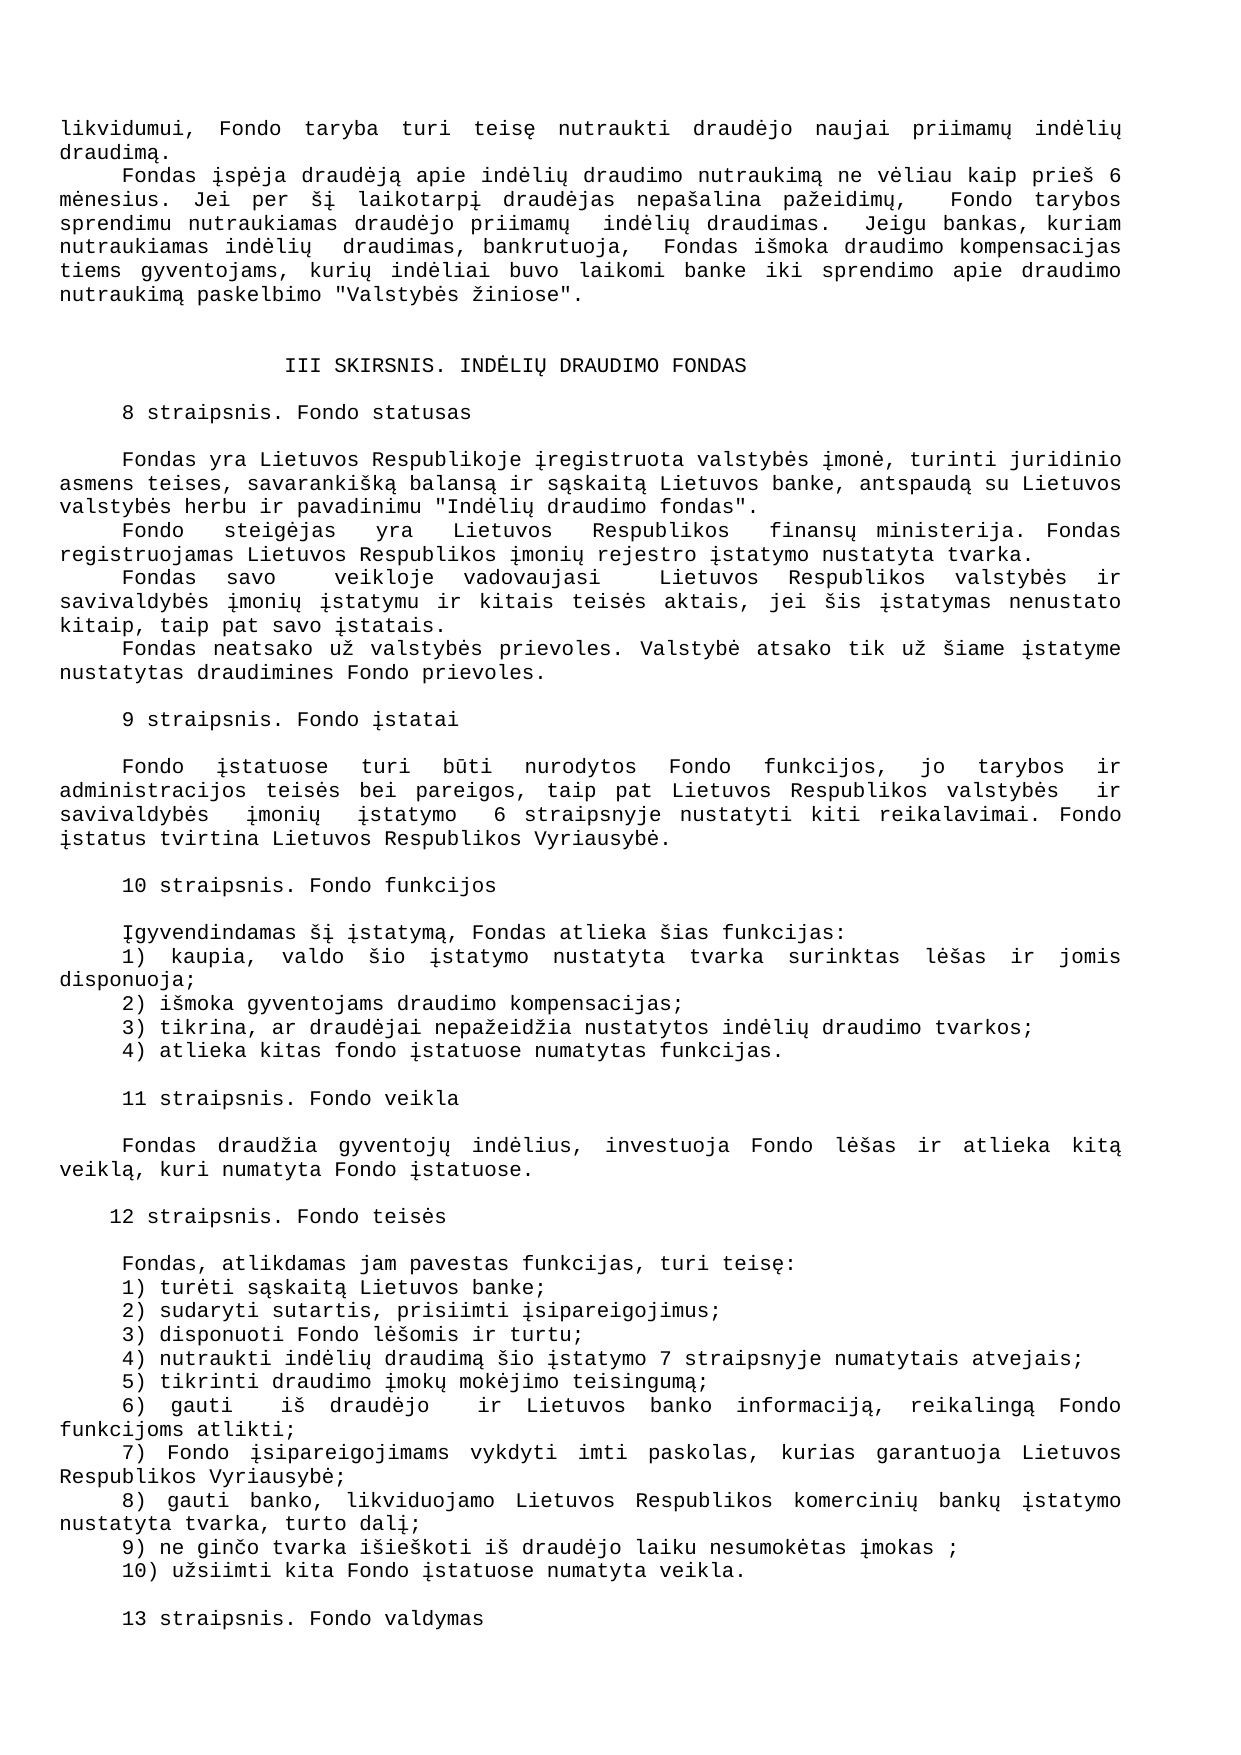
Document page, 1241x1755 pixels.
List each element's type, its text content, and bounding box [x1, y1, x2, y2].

text 3) disponuoti Fondo lėšomis ir turtu; [59, 1324, 1122, 1348]
text 3) tikrina, ar draudėjai nepažeidžia nustatytos indėlių draudimo tvarkos; [59, 1017, 1122, 1040]
text 4) nutraukti indėlių draudimą šio įstatymo 7 straipsnyje numatytais atvejais; [59, 1348, 1122, 1371]
text 1) kaupia, valdo šio įstatymo nustatyta tvarka surinktas lėšas ir jomis disponuoja; [59, 946, 1122, 993]
text Fondas draudžia gyventojų indėlius, investuoja Fondo lėšas ir atlieka kitą veiklą, kuri numatyta Fondo įstatuose. [59, 1135, 1122, 1182]
text Fondo steigėjas yra Lietuvos Respublikos finansų ministerija. Fondas registruojamas Lietuvos Respublikos įmonių rejestro įstatymo nustatyta tvarka. [59, 520, 1122, 567]
text 2) sudaryti sutartis, prisiimti įsipareigojimus; [59, 1300, 1122, 1324]
text 10) užsiimti kita Fondo įstatuose numatyta veikla. [59, 1561, 1122, 1584]
text Fondas yra Lietuvos Respublikoje įregistruota valstybės įmonė, turinti juridinio asmens teises, savarankišką balansą ir sąskaitą Lietuvos banke, antspaudą su Lietuvos valstybės herbu ir pavadinimu "Indėlių draudimo fondas". [59, 449, 1122, 520]
text likvidumui, Fondo taryba turi teisę nutraukti draudėjo naujai priimamų indėlių draudimą. [59, 118, 1122, 165]
text 7) Fondo įsipareigojimams vykdyti imti paskolas, kurias garantuoja Lietuvos Respublikos Vyriausybė; [59, 1442, 1122, 1489]
text 8 straipsnis. Fondo statusas [59, 402, 1122, 426]
text 6) gauti iš draudėjo ir Lietuvos banko informaciją, reikalingą Fondo funkcijoms atlikti; [59, 1395, 1122, 1442]
text Fondas įspėja draudėją apie indėlių draudimo nutraukimą ne vėliau kaip prieš 6 mėnesius. Jei per šį laikotarpį draudėjas nepašalina pažeidimų, Fondo tarybos sprendimu nutraukiamas draudėjo priimamų indėlių draudimas. Jeigu bankas, kuriam nutraukiamas indėlių draudimas, bankrutuoja, Fondas išmoka draudimo kompensacijas tiems gyventojams, kurių indėliai buvo laikomi banke iki sprendimo apie draudimo nutraukimą paskelbimo "Valstybės žiniose". [59, 165, 1122, 307]
text 10 straipsnis. Fondo funkcijos [59, 875, 1122, 898]
text 12 straipsnis. Fondo teisės [59, 1206, 1122, 1229]
text Fondas neatsako už valstybės prievoles. Valstybė atsako tik už šiame įstatyme nustatytas draudimines Fondo prievoles. [59, 638, 1122, 686]
text 9 straipsnis. Fondo įstatai [59, 709, 1122, 733]
text 4) atlieka kitas fondo įstatuose numatytas funkcijas. [59, 1040, 1122, 1064]
text 5) tikrinti draudimo įmokų mokėjimo teisingumą; [59, 1371, 1122, 1395]
text III SKIRSNIS. INDĖLIŲ DRAUDIMO FONDAS [59, 354, 1122, 378]
text Fondas savo veikloje vadovaujasi Lietuvos Respublikos valstybės ir savivaldybės įmonių įstatymu ir kitais teisės aktais, jei šis įstatymas nenustato kitaip, taip pat savo įstatais. [59, 567, 1122, 638]
text Fondo įstatuose turi būti nurodytos Fondo funkcijos, jo tarybos ir administracijos teisės bei pareigos, taip pat Lietuvos Respublikos valstybės ir savivaldybės įmonių įstatymo 6 straipsnyje nustatyti kiti reikalavimai. Fondo įstatus tvirtina Lietuvos Respublikos Vyriausybė. [59, 757, 1122, 851]
text 2) išmoka gyventojams draudimo kompensacijas; [59, 993, 1122, 1017]
text 1) turėti sąskaitą Lietuvos banke; [59, 1277, 1122, 1300]
text 8) gauti banko, likviduojamo Lietuvos Respublikos komercinių bankų įstatymo nustatyta tvarka, turto dalį; [59, 1489, 1122, 1537]
text 11 straipsnis. Fondo veikla [59, 1088, 1122, 1111]
text 13 straipsnis. Fondo valdymas [59, 1608, 1122, 1631]
text Įgyvendindamas šį įstatymą, Fondas atlieka šias funkcijas: [59, 922, 1122, 946]
text 9) ne ginčo tvarka išieškoti iš draudėjo laiku nesumokėtas įmokas ; [59, 1537, 1122, 1561]
text Fondas, atlikdamas jam pavestas funkcijas, turi teisę: [59, 1253, 1122, 1277]
